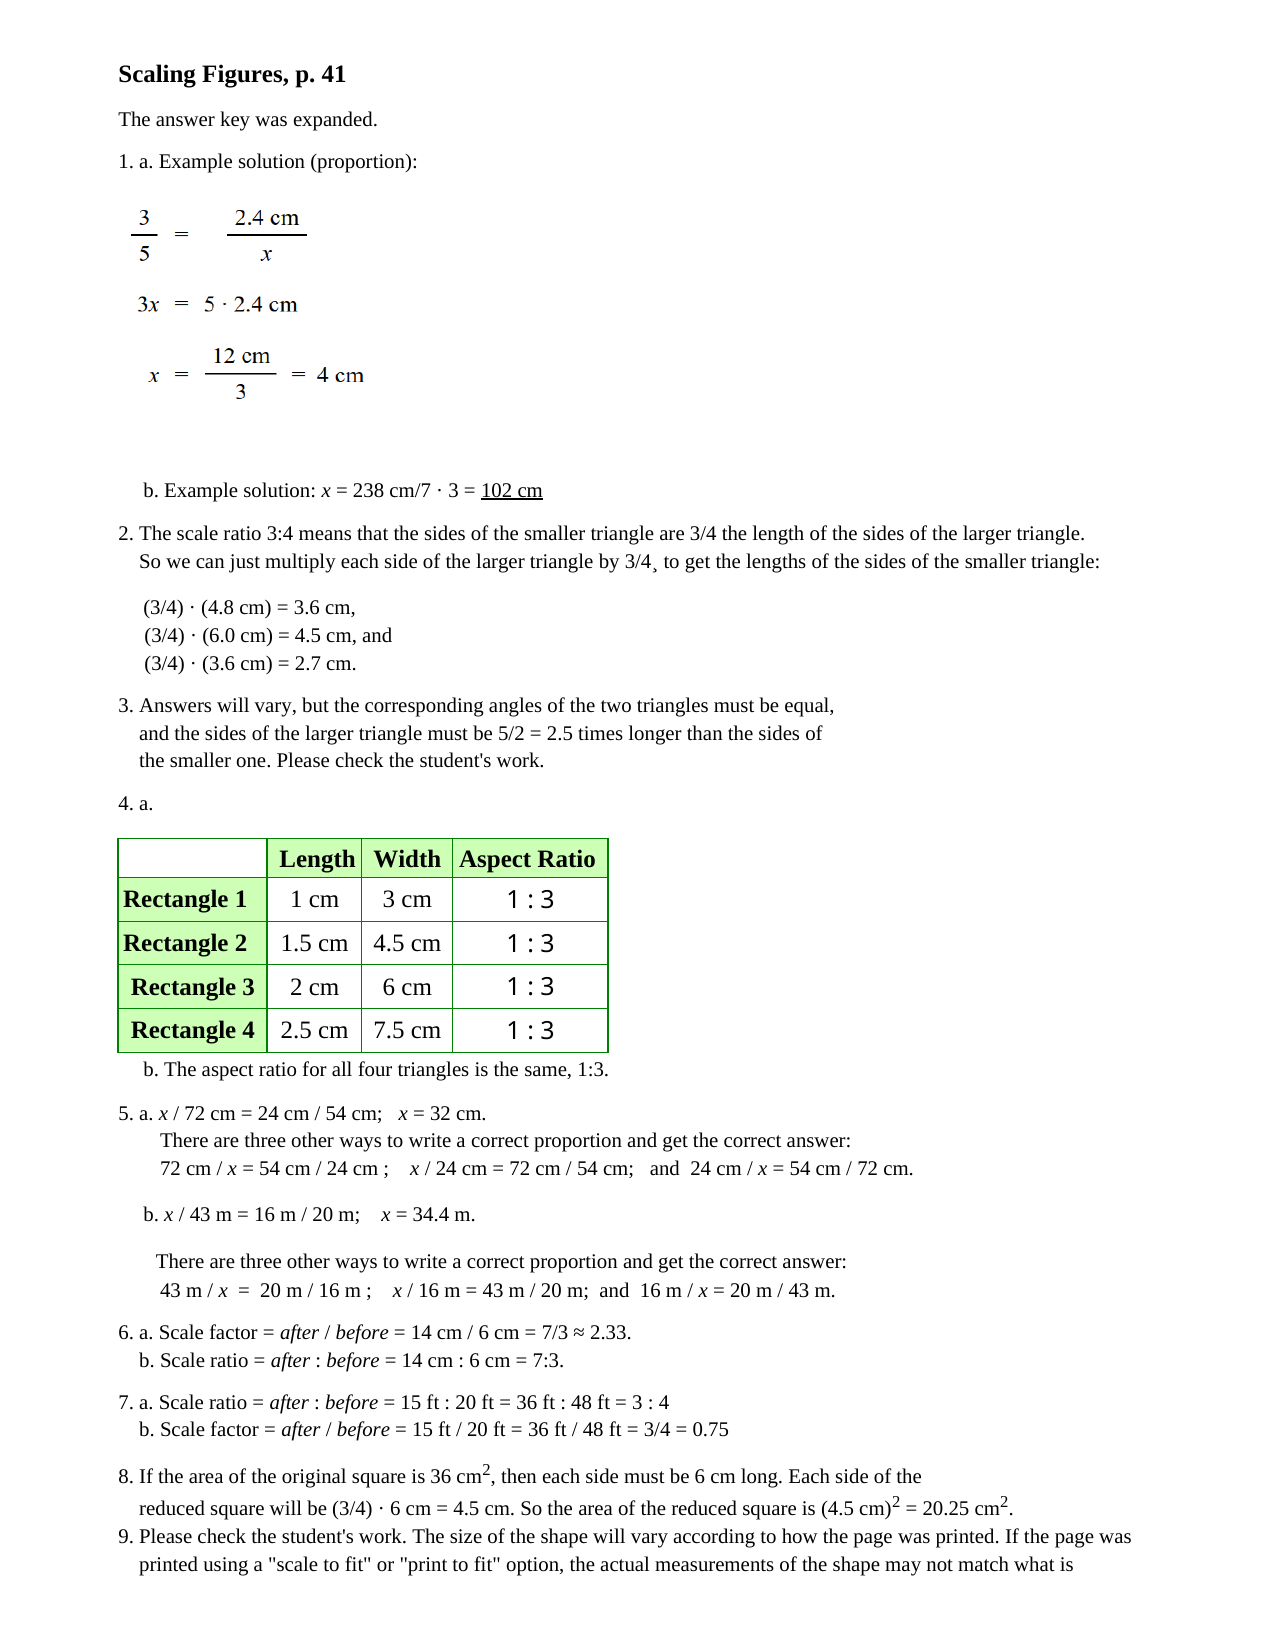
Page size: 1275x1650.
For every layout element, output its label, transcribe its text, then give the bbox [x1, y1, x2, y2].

text 3. Answers will vary, but the corresponding angles of the two triangles must be equal, and the sides of the larger triangle must be 5/2 = 2.5 times longer than the sides of the smaller one. Please check the student's work. [118, 693, 1216, 772]
text 8. If the area of the original square is 36 cm2, then each side must be 6 cm long. Each side of the reduced square will be (3/4) · 6 cm = 4.5 cm. So the area of the reduced square is (4.5 cm)2 = 20.25 cm2. [118, 1459, 1216, 1520]
table_cell 1.5 cm [268, 922, 361, 964]
table_cell 1 : 3 [453, 922, 607, 964]
text b. x / 43 m = 16 m / 20 m; x = 34.4 m. [118, 1198, 1216, 1227]
text 7. a. Scale ratio = after : before = 15 ft : 20 ft = 36 ft : 48 ft = 3 : 4 b. Scale factor = after / before = 15 ft / 20 ft = 36 ft / 48 ft = 3/4 = 0.75 [118, 1390, 1216, 1441]
text 2. The scale ratio 3:4 means that the sides of the smaller triangle are 3/4 the length of the sides of the larger triangle. So we can just multiply each side of the larger triangle by 3/4¸ to get the lengths of the sides of the smaller triangle: [118, 521, 1216, 573]
table_header [119, 839, 266, 877]
text 9. Please check the student's work. The size of the shape will vary according to how the page was printed. If the page was printed using a "scale to fit" or "print to fit" option, the actual measurements of the shape may not match what is [118, 1524, 1216, 1576]
table_cell Rectangle 3 [119, 965, 266, 1008]
table_cell 1 : 3 [453, 1009, 607, 1051]
table_cell 1 cm [268, 878, 361, 921]
text 5. a. x / 72 cm = 24 cm / 54 cm; x = 32 cm. There are three other ways to write a correct proportion and get the correct answer: 72 cm / x = 54 cm / 24 cm ; x / 24 cm = 72 cm / 54 cm; and 24 cm / x = 54 cm / 72 cm. [118, 1101, 1216, 1180]
table_cell 1 : 3 [453, 965, 607, 1008]
text (3/4) · (4.8 cm) = 3.6 cm, (3/4) · (6.0 cm) = 4.5 cm, and (3/4) · (3.6 cm) = 2.7 cm. [118, 591, 1216, 675]
picture [118, 195, 379, 413]
text b. The aspect ratio for all four triangles is the same, 1:3. [118, 1053, 1216, 1082]
table_cell 6 cm [362, 965, 452, 1008]
table_cell 2.5 cm [268, 1009, 361, 1051]
table_cell 4.5 cm [362, 922, 452, 964]
table_cell 1 : 3 [453, 878, 607, 921]
text 4. a. [118, 791, 1216, 814]
text b. Example solution: x = 238 cm/7 · 3 = 102 cm [118, 474, 1216, 502]
table_header Length [268, 839, 361, 877]
text Scaling Figures, p. 41 [118, 59, 1216, 88]
table_cell 7.5 cm [362, 1009, 452, 1051]
text The answer key was expanded. [118, 107, 1216, 131]
table_cell 2 cm [268, 965, 361, 1008]
table_cell 3 cm [362, 878, 452, 921]
table_cell Rectangle 2 [119, 922, 266, 964]
text There are three other ways to write a correct proportion and get the correct answer: 43 m / x = 20 m / 16 m ; x / 16 m = 43 m / 20 m; and 16 m / x = 20 m / 43 m. [118, 1246, 1216, 1302]
text 1. a. Example solution (proportion): [118, 149, 1216, 442]
table_cell Rectangle 4 [119, 1009, 266, 1051]
text 6. a. Scale factor = after / before = 14 cm / 6 cm = 7/3 ≈ 2.33. b. Scale ratio = after : before = 14 cm : 6 cm = 7:3. [118, 1320, 1216, 1372]
table_header Aspect Ratio [453, 839, 607, 877]
table_cell Rectangle 1 [119, 878, 266, 921]
table_header Width [362, 839, 452, 877]
